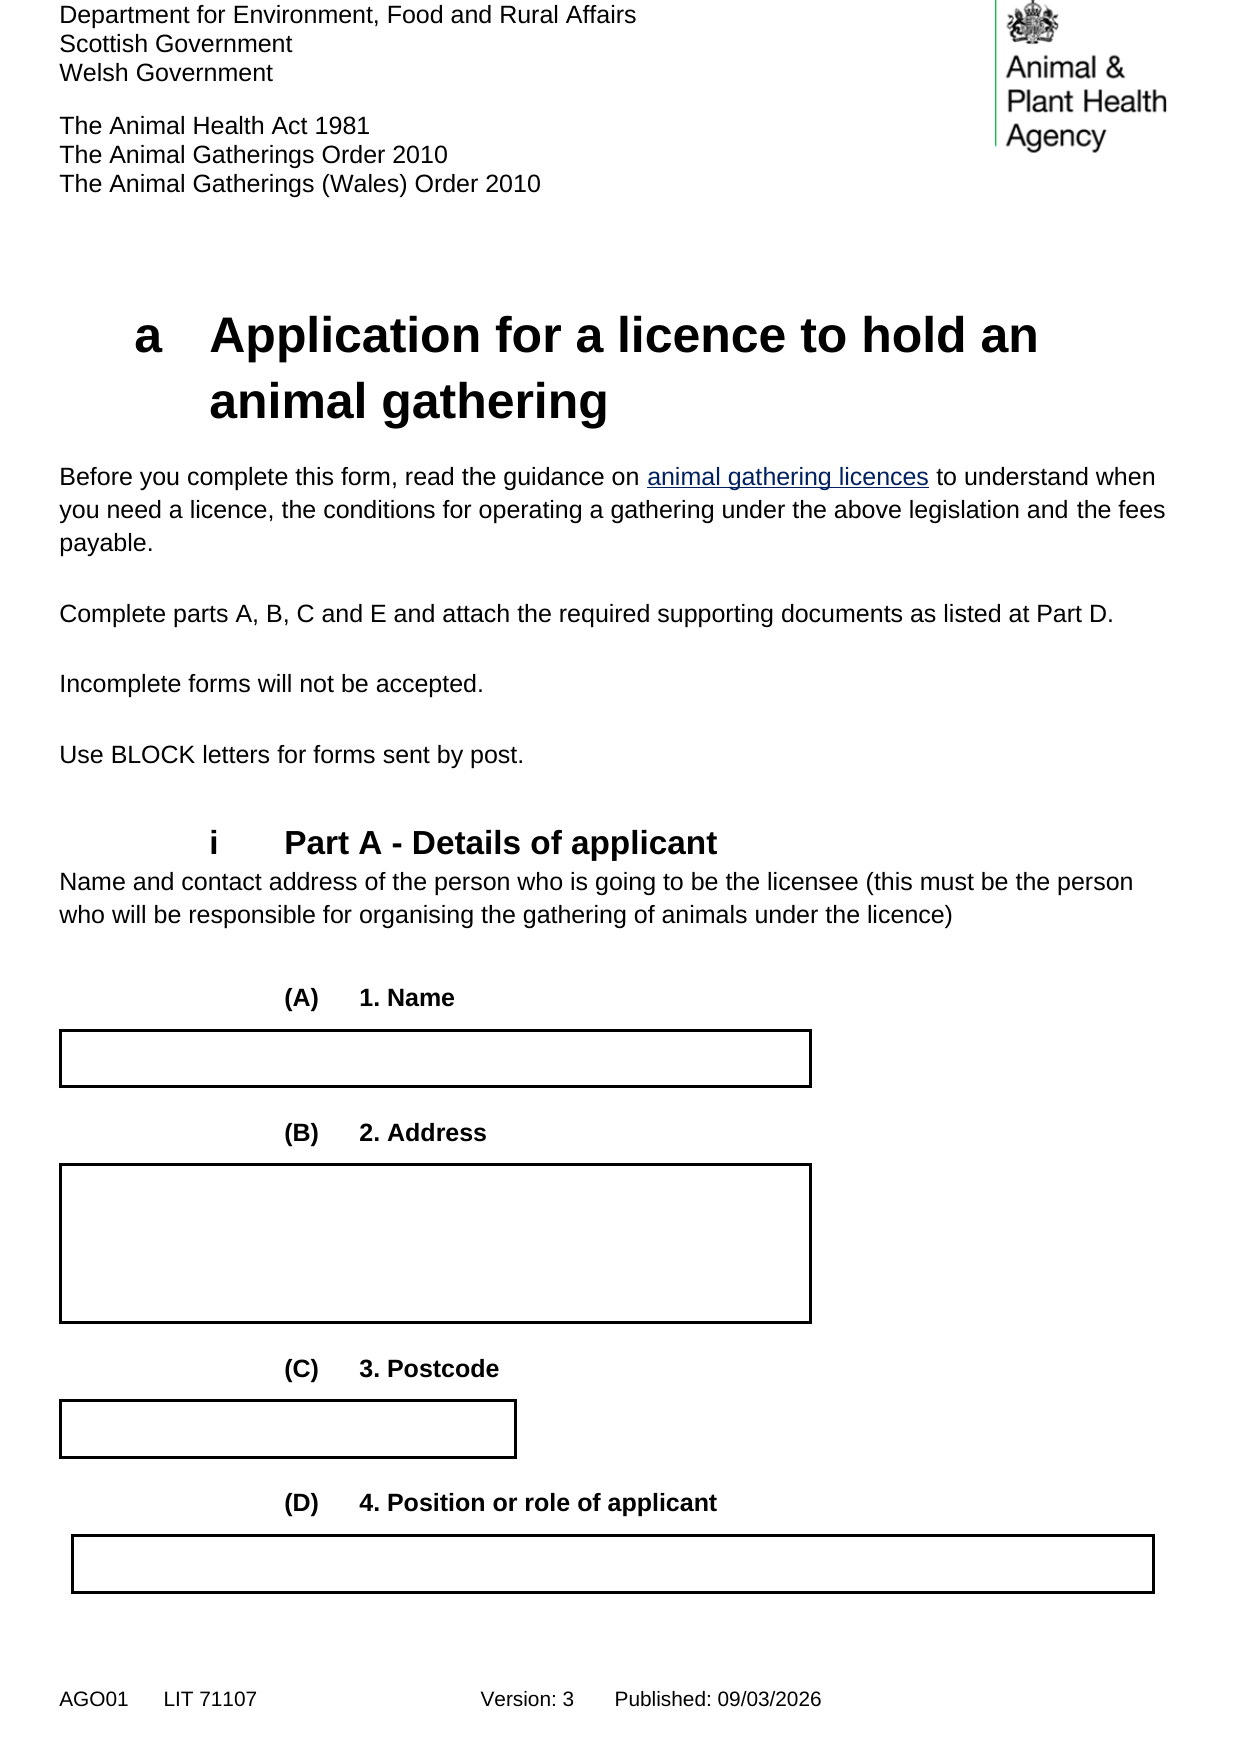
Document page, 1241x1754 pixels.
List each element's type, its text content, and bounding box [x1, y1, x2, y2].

text Incomplete forms will not be accepted. [59, 669, 1167, 698]
text Use BLOCK letters for forms sent by post. [59, 740, 1167, 768]
text Before you complete this form, read the guidance on animal gathering licences to understand when you need a licence, the conditions for operating a gathering under the above legislation and the fees payable. [59, 462, 1167, 557]
text The Animal Gatherings (Wales) Order 2010 [59, 169, 1167, 226]
text Complete parts A, B, C and E and attach the required supporting documents as listed at Part D. [59, 599, 1167, 627]
text The Animal Health Act 1981 [59, 111, 995, 140]
list Name and contact address of the person who is going to be the licensee (this must be the person who will be responsible for organising the gathering of animals under the licence) [59, 867, 1137, 929]
title Application for a licence to hold an animal gathering [134, 305, 1167, 428]
text Department for Environment, Food and Rural Affairs [59, 0, 995, 29]
subtitle 1. Name [284, 983, 1167, 1012]
subtitle 4. Position or role of applicant [284, 1488, 1167, 1517]
text Welsh Government [59, 57, 995, 86]
text Scottish Government [59, 29, 995, 57]
text The Animal Gatherings Order 2010 [59, 140, 1167, 169]
subtitle 3. Postcode [284, 1354, 1167, 1382]
subtitle 2. Address [284, 1118, 1167, 1146]
subtitle Part A - Details of applicant [209, 823, 1167, 861]
